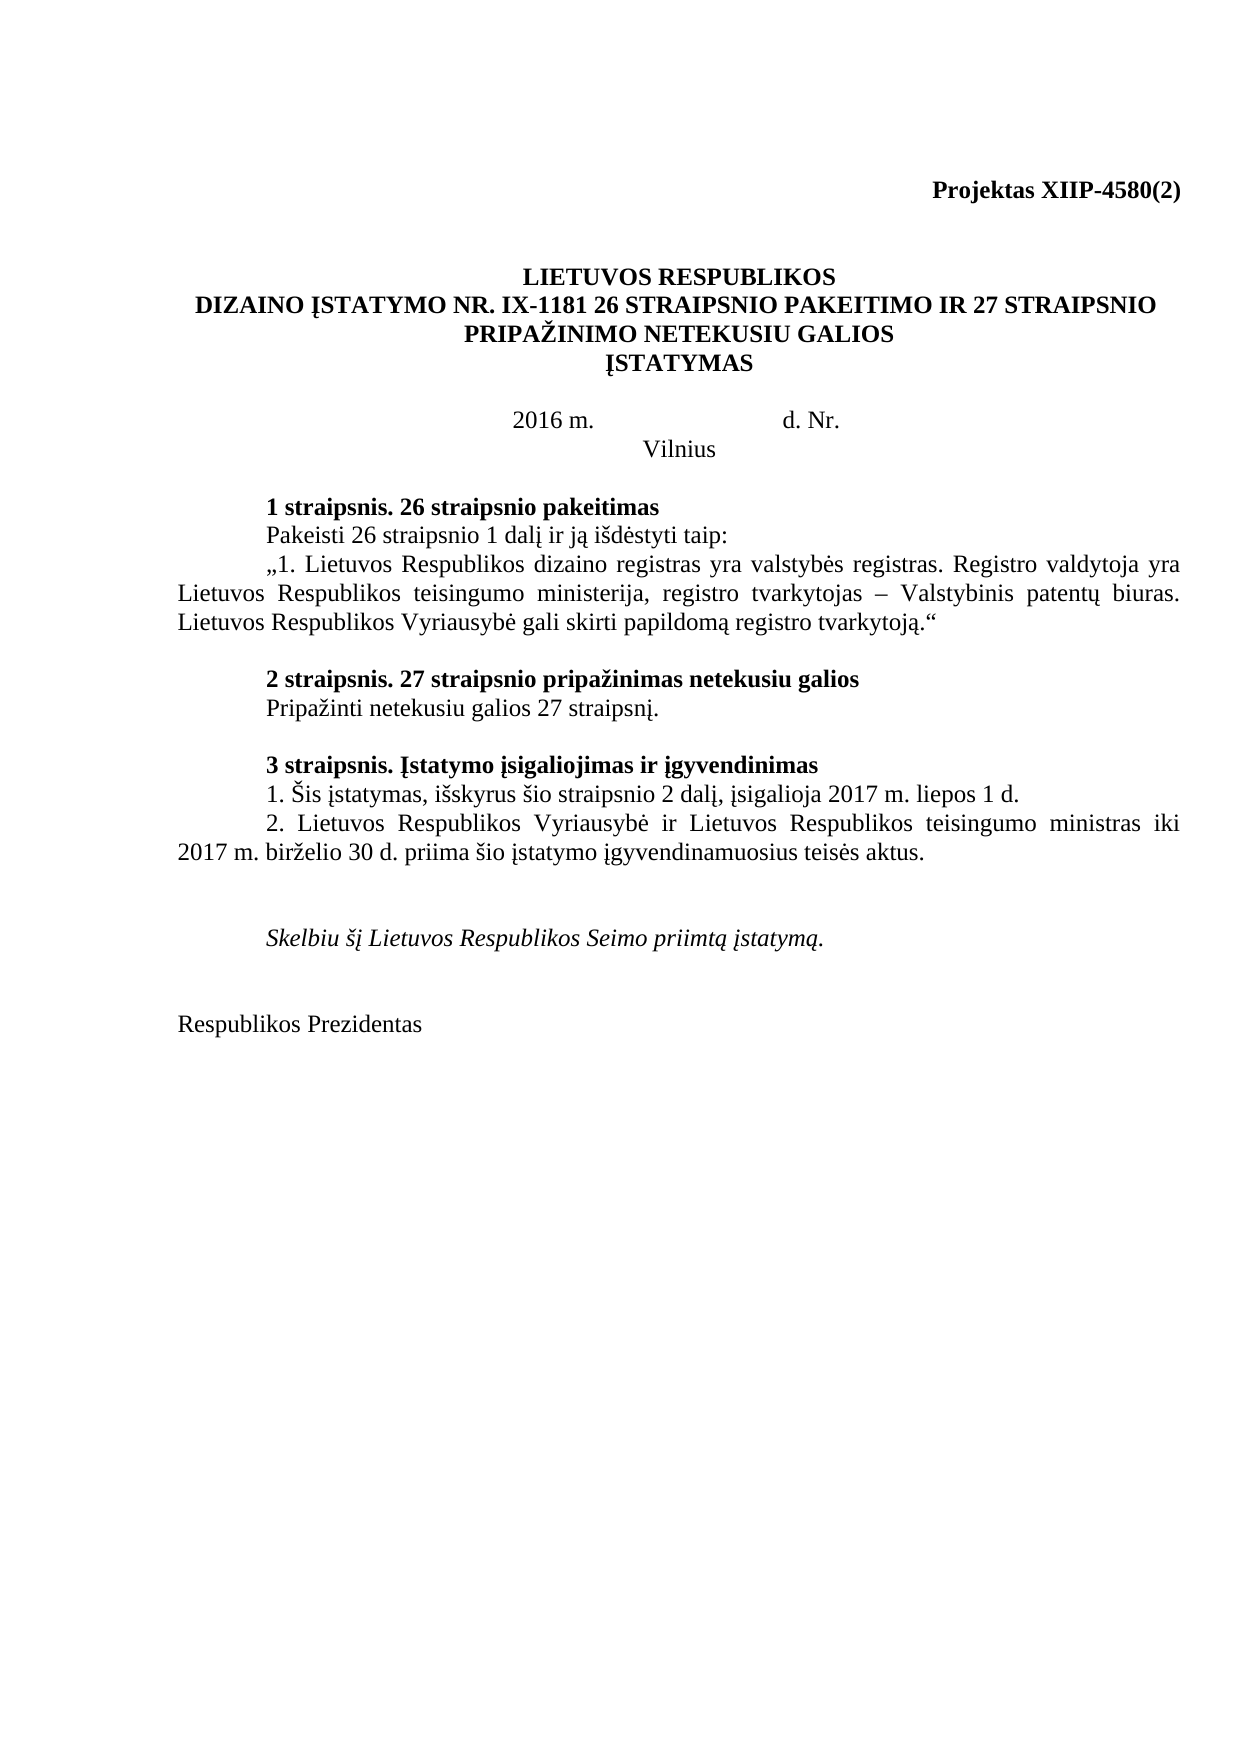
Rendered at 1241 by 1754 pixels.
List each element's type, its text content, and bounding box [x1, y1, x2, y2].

text įstatymas [177, 348, 1181, 377]
text 1. Šis įstatymas, išskyrus šio straipsnio 2 dalį, įsigalioja 2017 m. liepos 1 d. [177, 779, 1181, 808]
text Projektas XIIP-4580(2) [177, 176, 1181, 204]
text Pakeisti 26 straipsnio 1 dalį ir ją išdėstyti taip: [177, 521, 1181, 549]
text LIETUVOS RESPUBLIKOS [177, 262, 1181, 291]
text Respublikos Prezidentas [177, 1009, 1181, 1038]
text 1 straipsnis. 26 straipsnio pakeitimas [177, 492, 1181, 521]
text DIZAINO ĮSTATYMO NR. IX-1181 26 STRAIPSNIO PAKEITIMO IR 27 straipsniO [177, 291, 1181, 319]
text Vilnius [177, 434, 1181, 463]
text 2. Lietuvos Respublikos Vyriausybė ir Lietuvos Respublikos teisingumo ministras iki 2017 m. birželio 30 d. priima šio įstatymo įgyvendinamuosius teisės aktus. [177, 808, 1181, 866]
text „1. Lietuvos Respublikos dizaino registras yra valstybės registras. Registro valdytoja yra Lietuvos Respublikos teisingumo ministerija, registro tvarkytojas – Valstybinis patentų biuras. Lietuvos Respublikos Vyriausybė gali skirti papildomą registro tvarkytoją.“ [177, 549, 1181, 636]
text 3 straipsnis. Įstatymo įsigaliojimas ir įgyvendinimas [177, 751, 1181, 779]
text Pripažinti netekusiu galios 27 straipsnį. [177, 693, 1181, 722]
text 2016 m. d. Nr. [177, 406, 1181, 434]
text 2 straipsnis. 27 straipsnio pripažinimas netekusiu galios [177, 664, 1181, 693]
text PRIPAŽINIMO NETEKUSIU GALIOS [177, 319, 1181, 348]
text Skelbiu šį Lietuvos Respublikos Seimo priimtą įstatymą. [177, 923, 1181, 952]
